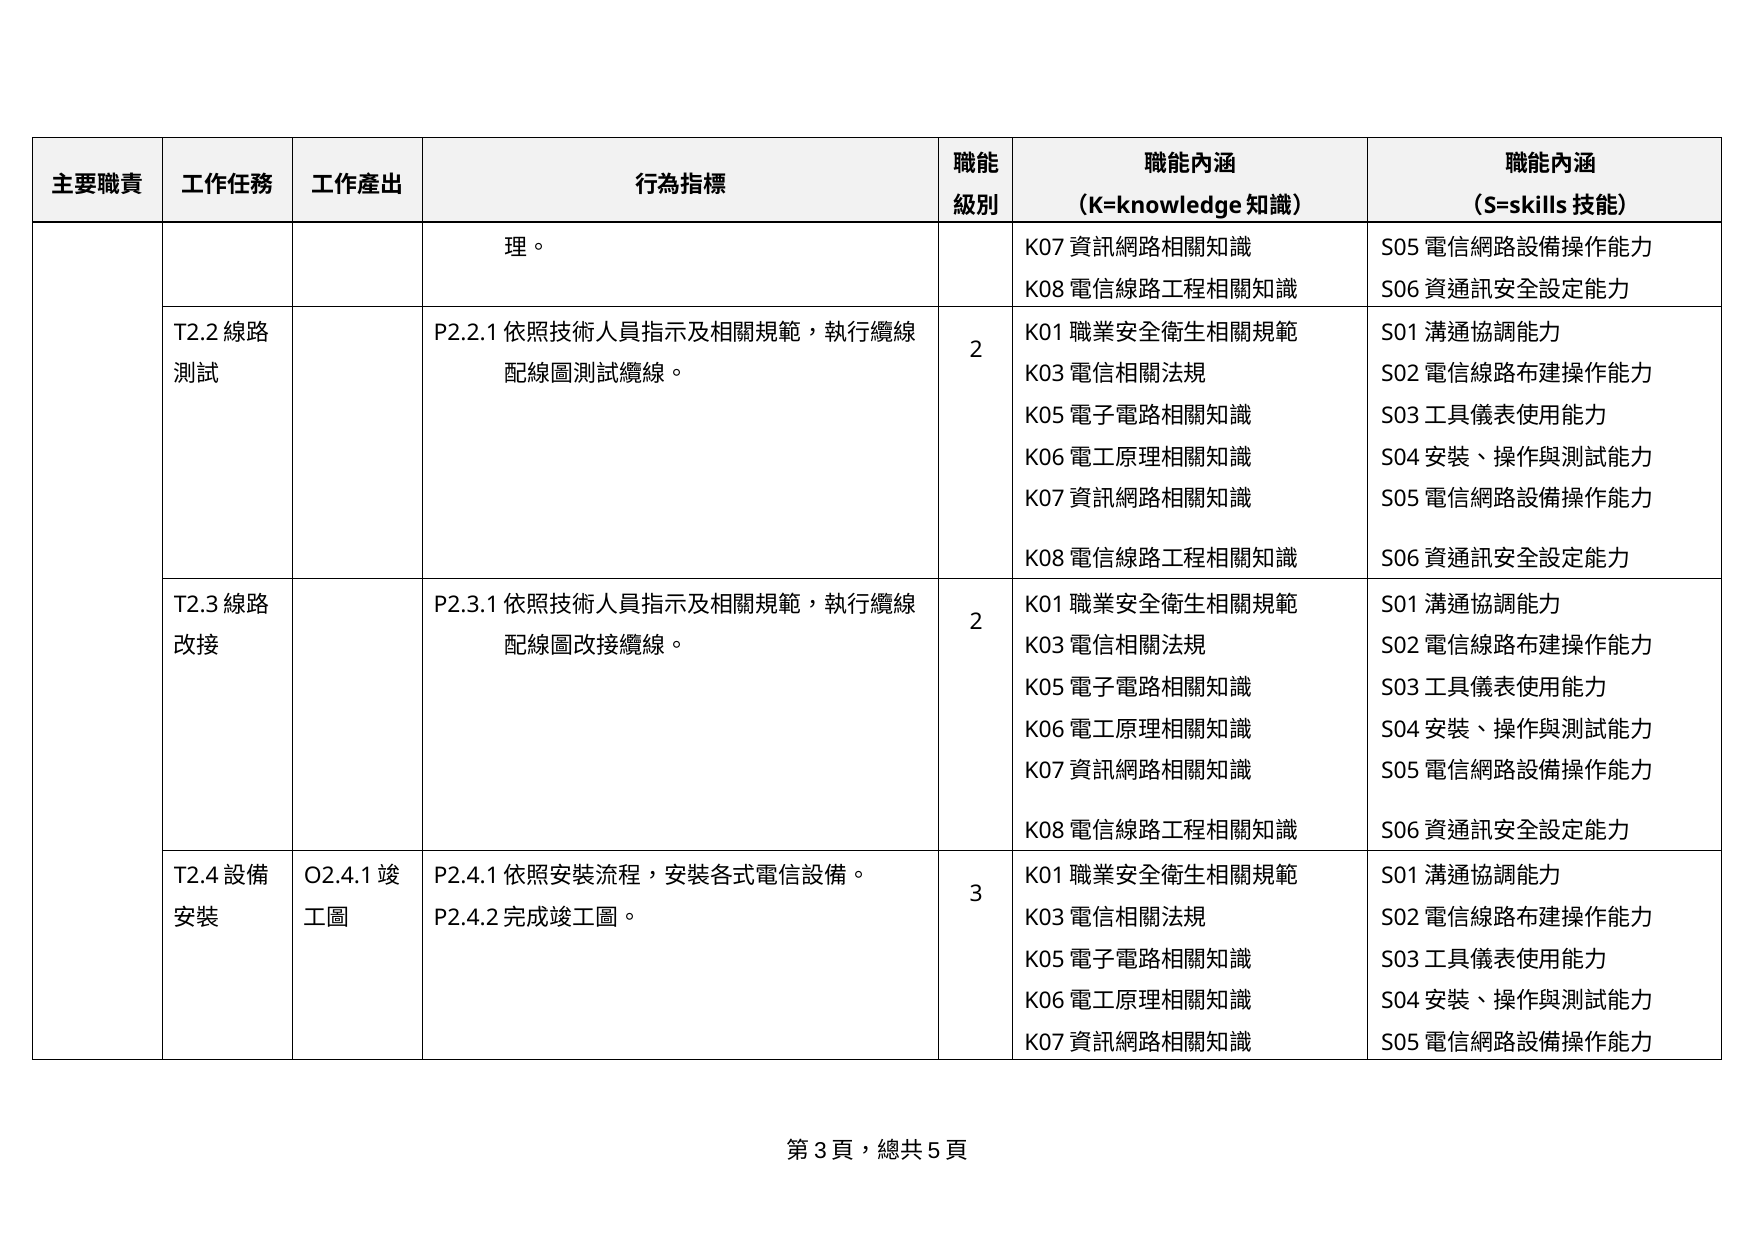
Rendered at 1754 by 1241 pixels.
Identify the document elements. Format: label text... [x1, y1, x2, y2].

table_cell P2.3.1依照技術人員指示及相關規範，執行纜線配線圖改接纜線。 [423, 579, 938, 849]
table_cell [939, 223, 1012, 306]
table_cell K01職業安全衛生相關規範 K03電信相關法規 K05電子電路相關知識 K06電工原理相關知識 K07資訊網路相關知識 [1013, 851, 1367, 1059]
table_cell S01溝通協調能力 S02電信線路布建操作能力 S03工具儀表使用能力 S04安裝、操作與測試能力 S05電信網路設備操作能力 S06資通訊安全設定能力 [1368, 307, 1721, 578]
table_cell 3 [939, 851, 1012, 1059]
table_cell [33, 223, 162, 1059]
table_header 職能內涵 （K=knowledge知識） [1013, 138, 1367, 221]
table_cell P2.2.1依照技術人員指示及相關規範，執行纜線配線圖測試纜線。 [423, 307, 938, 578]
table_cell T2.2線路測試 [163, 307, 292, 578]
table_cell [293, 307, 422, 578]
table_cell K01職業安全衛生相關規範 K03電信相關法規 K05電子電路相關知識 K06電工原理相關知識 K07資訊網路相關知識 K08電信線路工程相關知識 [1013, 307, 1367, 578]
table_cell 2 [939, 307, 1012, 578]
table_header 行為指標 [423, 138, 938, 221]
table_header 主要職責 [33, 138, 162, 221]
table_header 工作任務 [163, 138, 292, 221]
table_cell [293, 579, 422, 849]
table_cell S01溝通協調能力 S02電信線路布建操作能力 S03工具儀表使用能力 S04安裝、操作與測試能力 S05電信網路設備操作能力 S06資通訊安全設定能力 [1368, 579, 1721, 849]
table_cell T2.4設備安裝 [163, 851, 292, 1059]
table_cell K07資訊網路相關知識 K08電信線路工程相關知識 [1013, 223, 1367, 306]
table_header 職能級別 [939, 138, 1012, 221]
table_cell 理。 [423, 223, 938, 306]
table_cell 2 [939, 579, 1012, 849]
table_cell T2.3線路改接 [163, 579, 292, 849]
table_cell P2.4.1依照安裝流程，安裝各式電信設備。 P2.4.2完成竣工圖。 [423, 851, 938, 1059]
table_cell S05電信網路設備操作能力 S06資通訊安全設定能力 [1368, 223, 1721, 306]
table_header 職能內涵 （S=skills技能） [1368, 138, 1721, 221]
table_header 工作產出 [293, 138, 422, 221]
table_cell K01職業安全衛生相關規範 K03電信相關法規 K05電子電路相關知識 K06電工原理相關知識 K07資訊網路相關知識 K08電信線路工程相關知識 [1013, 579, 1367, 849]
table_cell S01溝通協調能力 S02電信線路布建操作能力 S03工具儀表使用能力 S04安裝、操作與測試能力 S05電信網路設備操作能力 [1368, 851, 1721, 1059]
table_cell [163, 223, 292, 306]
table_cell [293, 223, 422, 306]
table_cell O2.4.1竣工圖 [293, 851, 422, 1059]
